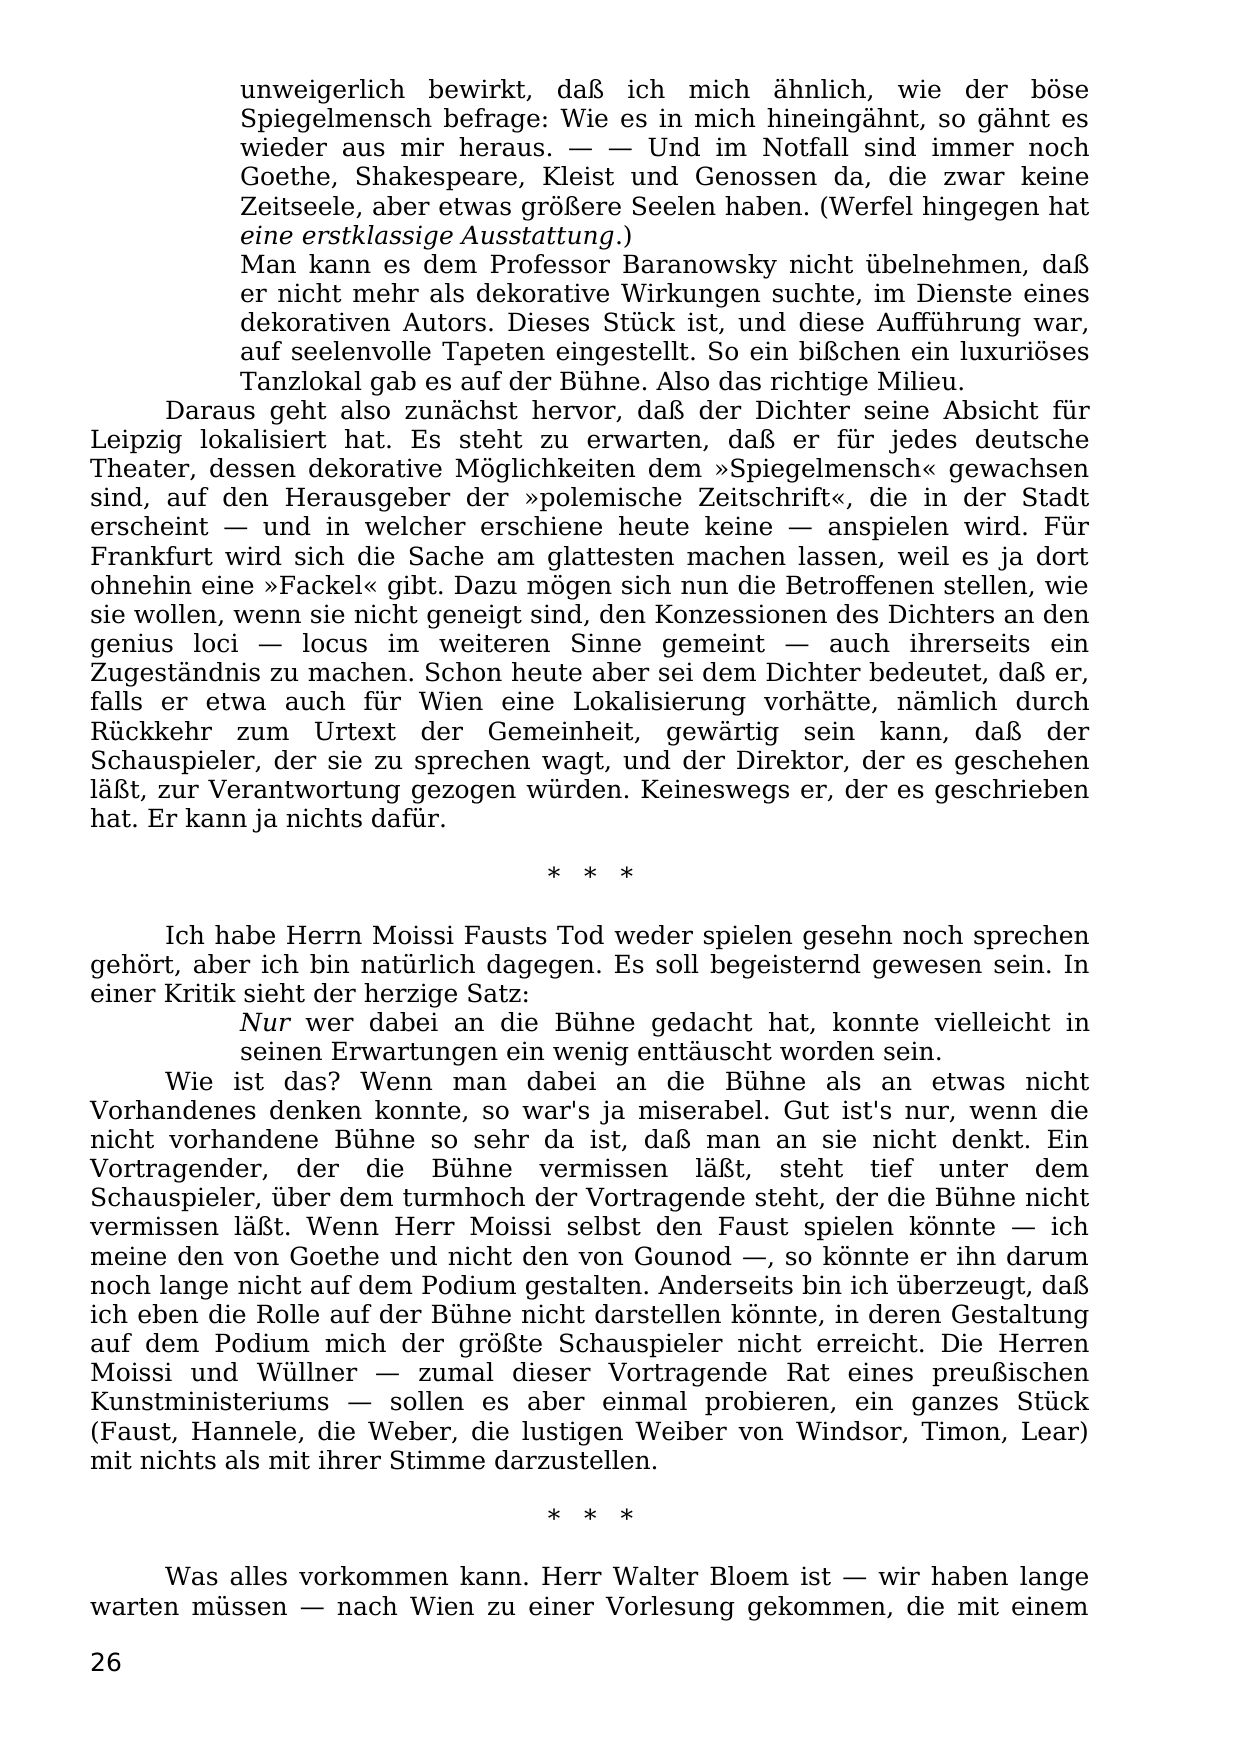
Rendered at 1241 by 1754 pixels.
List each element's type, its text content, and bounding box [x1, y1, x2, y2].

text Nur wer dabei an die Bühne gedacht hat, konnte vielleicht in seinen Erwartungen ein wenig enttäuscht worden sein. [240, 1008, 1091, 1067]
text Daraus geht also zunächst hervor, daß der Dichter seine Absicht für Leipzig lokalisiert hat. Es steht zu erwarten, daß er für jedes deutsche Theater, dessen dekorative Möglichkeiten dem »Spiegelmensch« gewachsen sind, auf den Herausgeber der »polemische Zeitschrift«, die in der Stadt erscheint — und in welcher erschiene heute keine — anspielen wird. Für Frankfurt wird sich die Sache am glattesten machen lassen, weil es ja dort ohnehin eine »Fackel« gibt. Dazu mögen sich nun die Betroffenen stellen, wie sie wollen, wenn sie nicht geneigt sind, den Konzessionen des Dichters an den genius loci — locus im weiteren Sinne gemeint — auch ihrerseits ein Zugeständnis zu machen. Schon heute aber sei dem Dichter bedeutet, daß er, falls er etwa auch für Wien eine Lokalisierung vorhätte, nämlich durch Rückkehr zum Urtext der Gemeinheit, gewärtig sein kann, daß der Schauspieler, der sie zu sprechen wagt, und der Direktor, der es geschehen läßt, zur Verantwortung gezogen würden. Keineswegs er, der es geschrieben hat. Er kann ja nichts dafür. [90, 396, 1091, 833]
text Was alles vorkommen kann. Herr Walter Bloem ist — wir haben lange warten müssen — nach Wien zu einer Vorlesung gekommen, die mit einem [90, 1562, 1091, 1621]
text Ich habe Herrn Moissi Fausts Tod weder spielen gesehn noch sprechen gehört, aber ich bin natürlich dagegen. Es soll begeisternd gewesen sein. In einer Kritik sieht der herzige Satz: [90, 921, 1091, 1008]
text unweigerlich bewirkt, daß ich mich ähnlich, wie der böse Spiegelmensch befrage: Wie es in mich hineingähnt, so gähnt es wieder aus mir heraus. — — Und im Notfall sind immer noch Goethe, Shakespeare, Kleist und Genossen da, die zwar keine Zeitseele, aber etwas größere Seelen haben. (Werfel hingegen hat eine erstklassige Ausstattung.) [240, 75, 1091, 250]
text * * * [90, 862, 1091, 892]
text * * * [90, 1504, 1091, 1533]
text Wie ist das? Wenn man dabei an die Bühne als an etwas nicht Vorhandenes denken konnte, so war's ja miserabel. Gut ist's nur, wenn die nicht vorhandene Bühne so sehr da ist, daß man an sie nicht denkt. Ein Vortragender, der die Bühne vermissen läßt, steht tief unter dem Schauspieler, über dem turmhoch der Vortragende steht, der die Bühne nicht vermissen läßt. Wenn Herr Moissi selbst den Faust spielen könnte — ich meine den von Goethe und nicht den von Gounod —, so könnte er ihn darum noch lange nicht auf dem Podium gestalten. Anderseits bin ich überzeugt, daß ich eben die Rolle auf der Bühne nicht darstellen könnte, in deren Gestaltung auf dem Podium mich der größte Schauspieler nicht erreicht. Die Herren Moissi und Wüllner — zumal dieser Vortragende Rat eines preußischen Kunstministeriums — sollen es aber einmal probieren, ein ganzes Stück (Faust, Hannele, die Weber, die lustigen Weiber von Windsor, Timon, Lear) mit nichts als mit ihrer Stimme darzustellen. [90, 1067, 1091, 1475]
text Man kann es dem Professor Baranowsky nicht übelnehmen, daß er nicht mehr als dekorative Wirkungen suchte, im Dienste eines dekorativen Autors. Dieses Stück ist, und diese Aufführung war, auf seelenvolle Tapeten eingestellt. So ein bißchen ein luxuriöses Tanzlokal gab es auf der Bühne. Also das richtige Milieu. [240, 250, 1091, 396]
